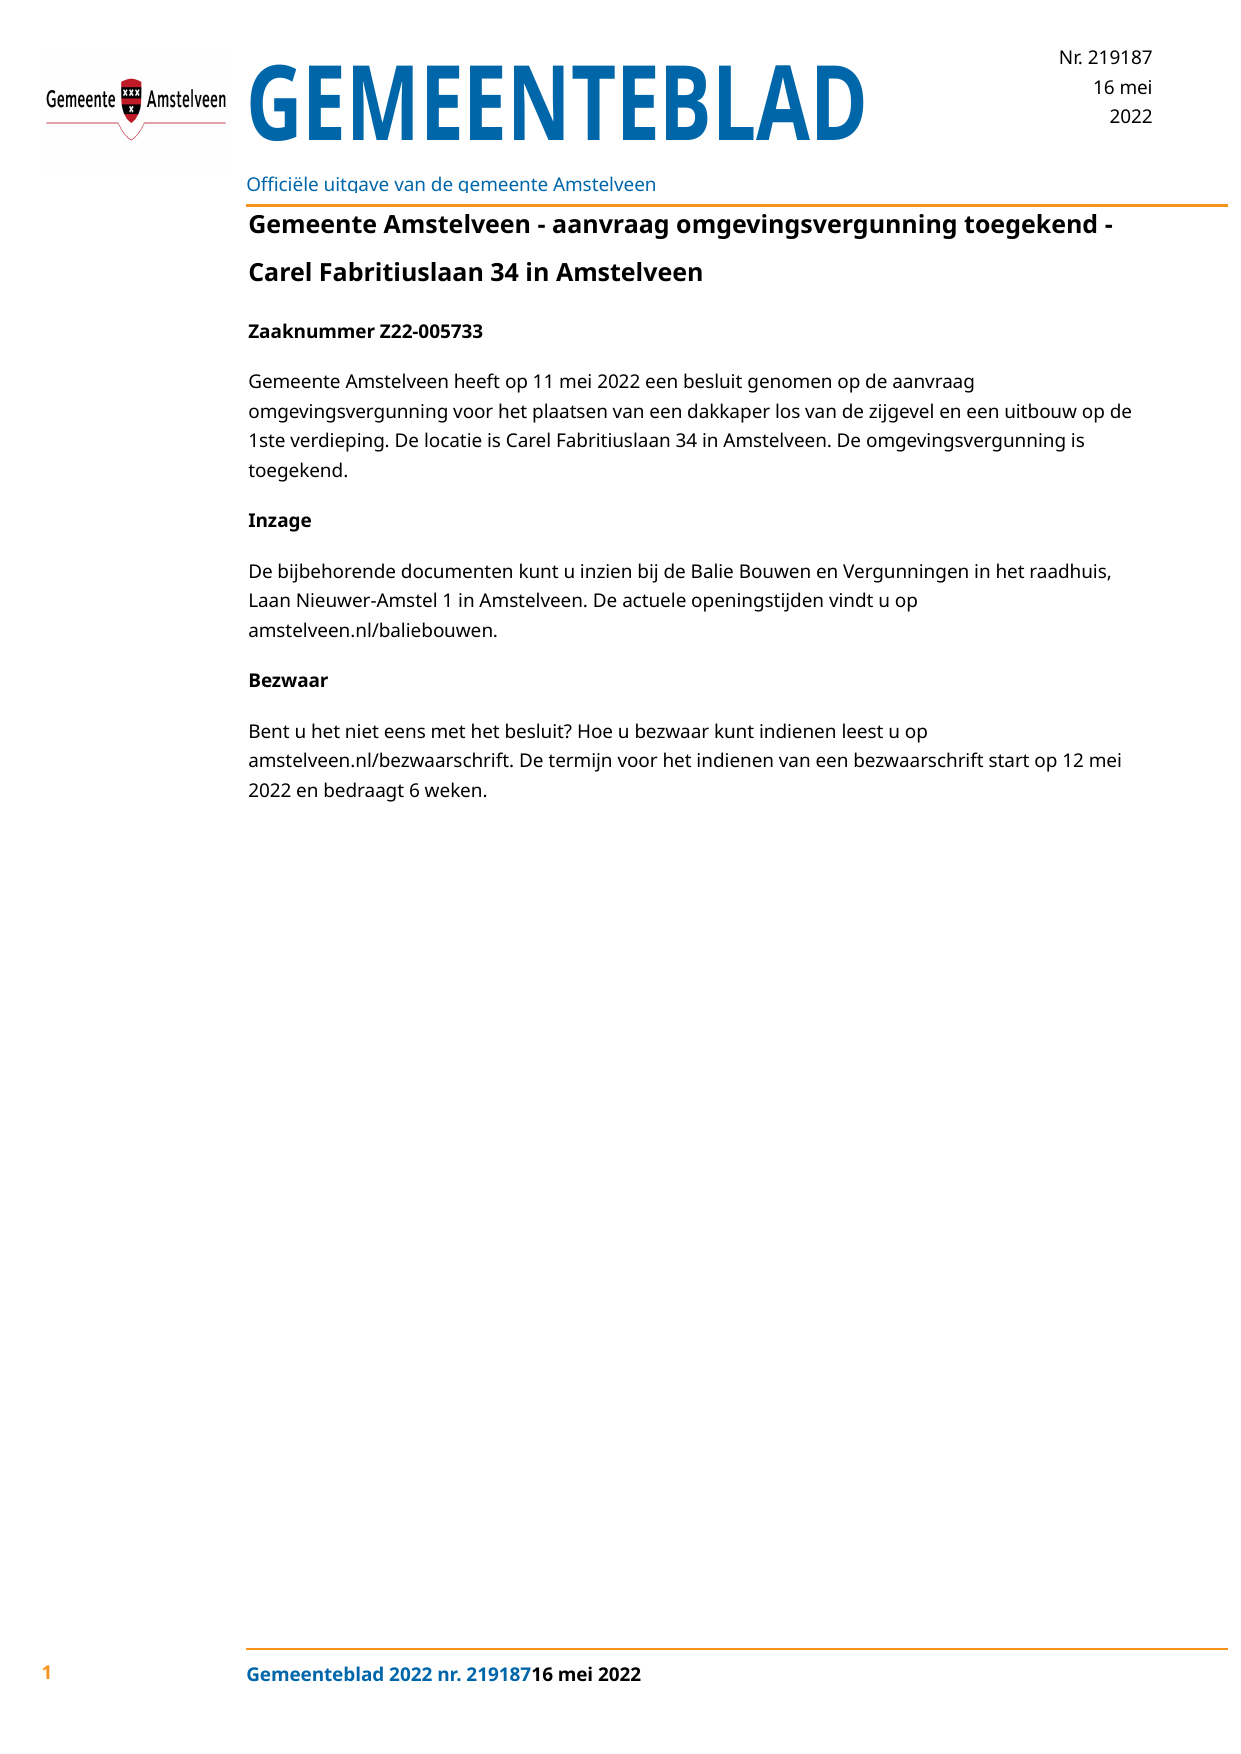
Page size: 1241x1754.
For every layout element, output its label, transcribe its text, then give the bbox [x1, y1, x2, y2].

text Inzage [248, 507, 1152, 533]
text De bijbehorende documenten kunt u inzien bij de Balie Bouwen en Vergunningen in het raadhuis, Laan Nieuwer-Amstel 1 in Amstelveen. De actuele openingstijden vindt u op amstelveen.nl/baliebouwen. [248, 558, 1152, 643]
text Gemeente Amstelveen heeft op 11 mei 2022 een besluit genomen op de aanvraag omgevingsvergunning voor het plaatsen van een dakkaper los van de zijgevel en een uitbouw op de 1ste verdieping. De locatie is Carel Fabritiuslaan 34 in Amstelveen. De omgevingsvergunning is toegekend. [248, 368, 1152, 483]
picture [41, 47, 231, 172]
text Bezwaar [248, 667, 1152, 693]
text Gemeente Amstelveen - aanvraag omgevingsvergunning toegekend - Carel Fabritiuslaan 34 in Amstelveen [248, 207, 1152, 288]
text Zaaknummer Z22-005733 [248, 318, 1152, 344]
text Bent u het niet eens met het besluit? Hoe u bezwaar kunt indienen leest u op amstelveen.nl/bezwaarschrift. De termijn voor het indienen van een bezwaarschrift start op 12 mei 2022 en bedraagt 6 weken. [248, 718, 1152, 803]
